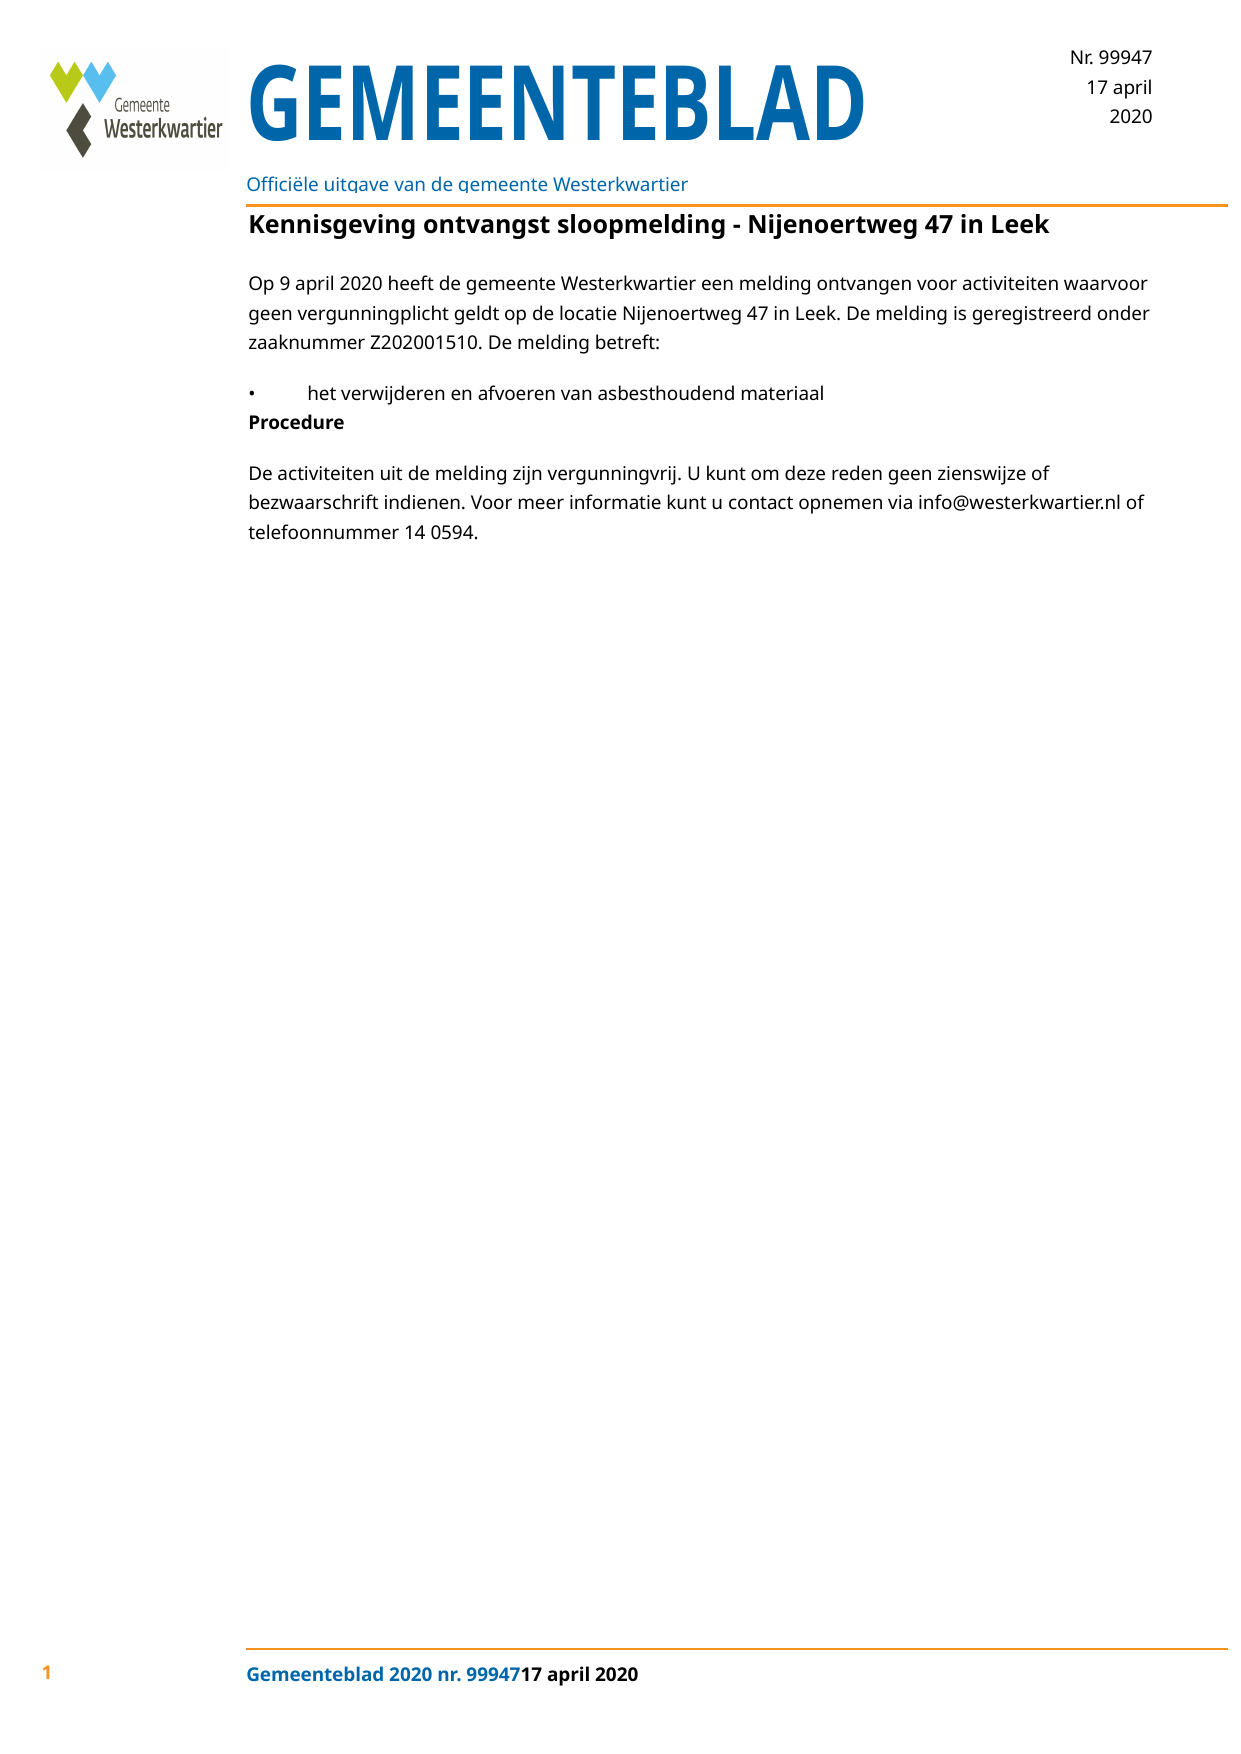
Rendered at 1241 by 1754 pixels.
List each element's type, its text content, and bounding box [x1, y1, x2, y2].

picture [41, 47, 231, 172]
text Kennisgeving ontvangst sloopmelding - Nijenoertweg 47 in Leek [248, 207, 1152, 241]
list het verwijderen en afvoeren van asbesthoudend materiaal [248, 380, 1152, 406]
text Procedure [248, 409, 1152, 435]
text De activiteiten uit de melding zijn vergunningvrij. U kunt om deze reden geen zienswijze of bezwaarschrift indienen. Voor meer informatie kunt u contact opnemen via info@westerkwartier.nl of telefoonnummer 14 0594. [248, 460, 1152, 545]
text Op 9 april 2020 heeft de gemeente Westerkwartier een melding ontvangen voor activiteiten waarvoor geen vergunningplicht geldt op de locatie Nijenoertweg 47 in Leek. De melding is geregistreerd onder zaaknummer Z202001510. De melding betreft: [248, 270, 1152, 355]
